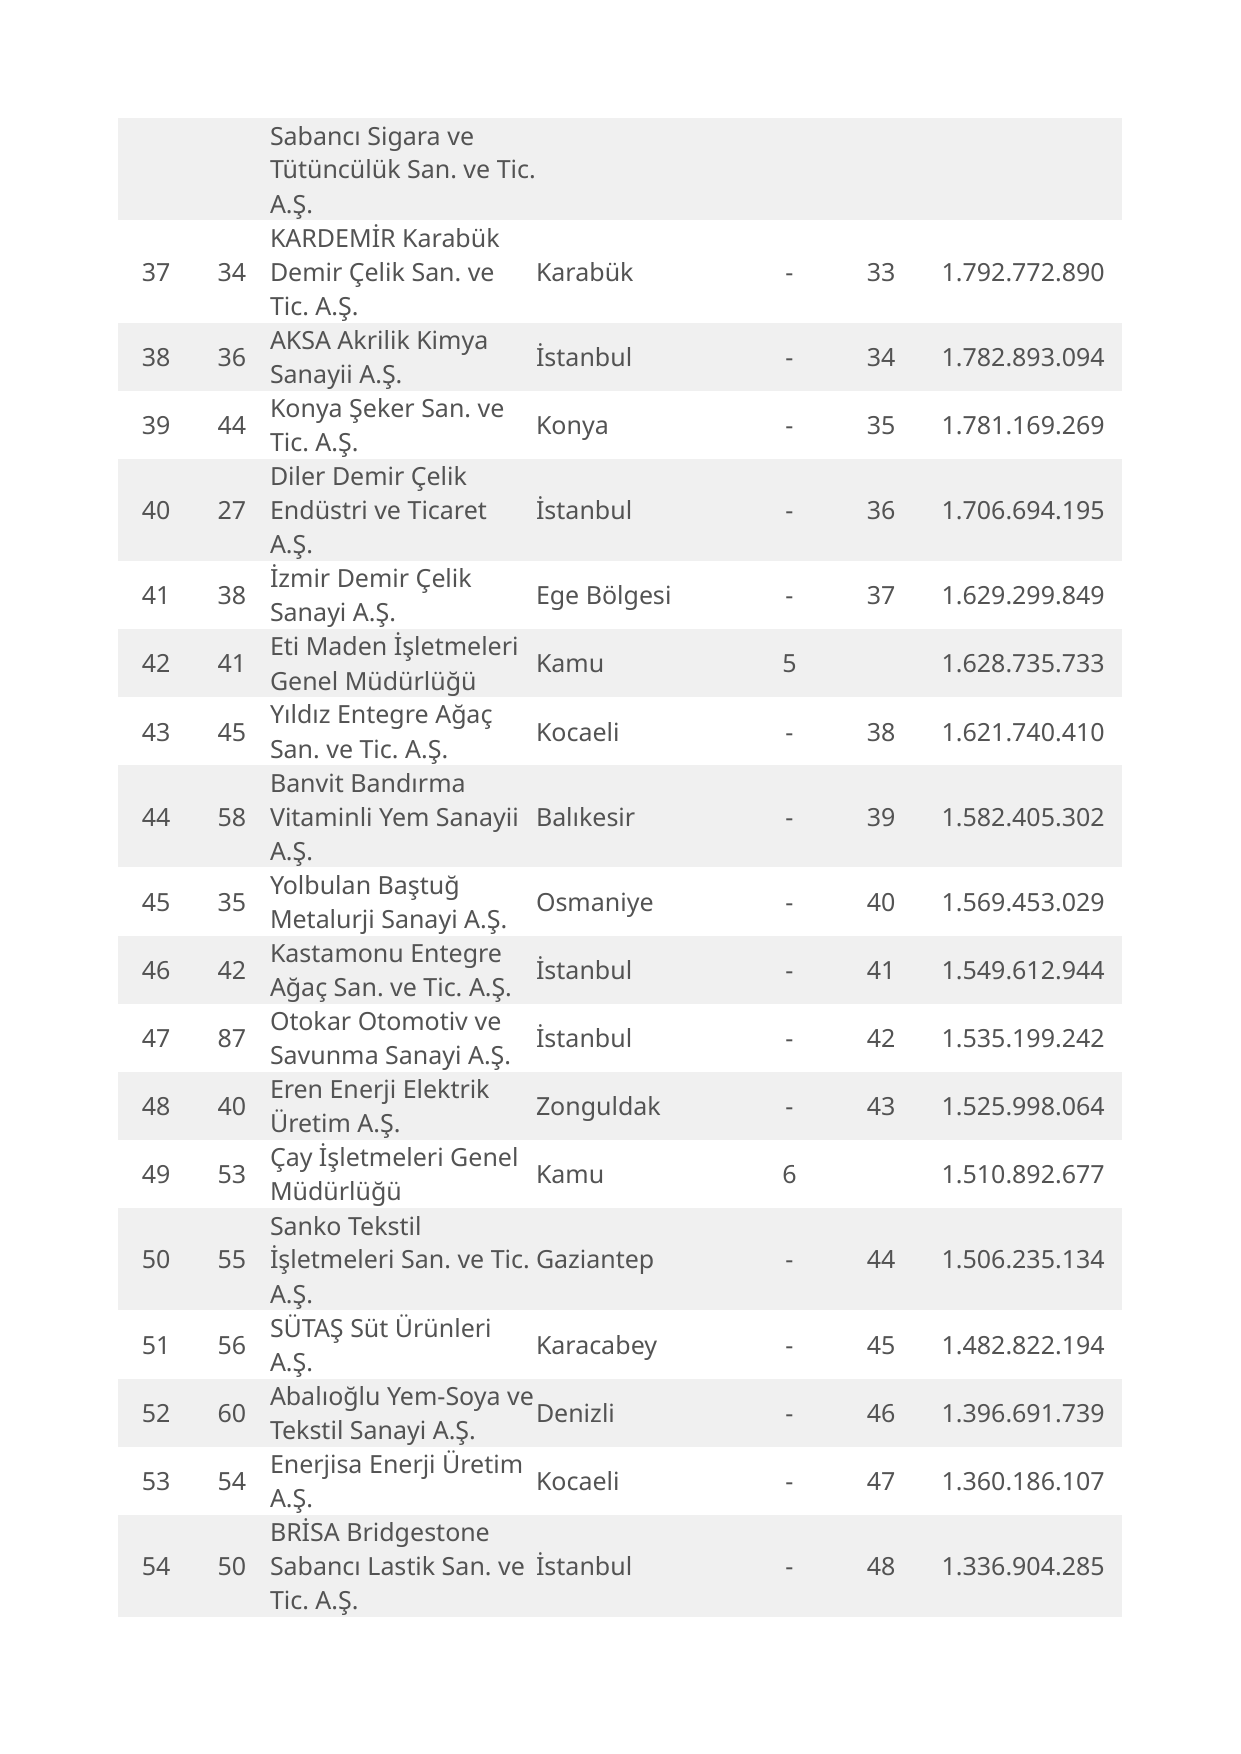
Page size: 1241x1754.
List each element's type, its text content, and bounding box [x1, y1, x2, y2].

table_cell 44 [838, 1208, 924, 1310]
table_cell 38 [118, 323, 194, 391]
table_cell Sabancı Sigara ve Tütüncülük San. ve Tic. A.Ş. [270, 118, 536, 220]
table_cell 34 [194, 220, 270, 322]
table_cell [838, 629, 924, 697]
table_cell 46 [838, 1379, 924, 1447]
table_cell 45 [118, 868, 194, 936]
table_cell - [740, 459, 838, 561]
table_cell - [740, 936, 838, 1004]
table_cell 87 [194, 1004, 270, 1072]
table_cell Diler Demir Çelik Endüstri ve Ticaret A.Ş. [270, 459, 536, 561]
table_cell 46 [118, 936, 194, 1004]
table_cell Karabük [536, 220, 740, 322]
table_cell 45 [838, 1310, 924, 1378]
table_cell 49 [118, 1140, 194, 1208]
table_cell [838, 1140, 924, 1208]
table_cell Kamu [536, 1140, 740, 1208]
table_cell Kocaeli [536, 697, 740, 765]
table_cell 1.629.299.849 [924, 561, 1122, 629]
table_cell 35 [194, 868, 270, 936]
table_cell 1.535.199.242 [924, 1004, 1122, 1072]
table_cell 6 [740, 1140, 838, 1208]
table_cell 40 [838, 868, 924, 936]
table_cell 53 [118, 1447, 194, 1515]
table_cell 52 [118, 1379, 194, 1447]
table_cell 54 [194, 1447, 270, 1515]
table_cell Karacabey [536, 1310, 740, 1378]
table_cell 36 [194, 323, 270, 391]
table_cell 1.628.735.733 [924, 629, 1122, 697]
table_cell 51 [118, 1310, 194, 1378]
table_cell 42 [838, 1004, 924, 1072]
table_cell 44 [194, 391, 270, 459]
table_cell Abalıoğlu Yem-Soya ve Tekstil Sanayi A.Ş. [270, 1379, 536, 1447]
table_cell - [740, 118, 838, 220]
table_cell Otokar Otomotiv ve Savunma Sanayi A.Ş. [270, 1004, 536, 1072]
table_cell 41 [118, 561, 194, 629]
table_cell - [740, 561, 838, 629]
table_cell 56 [194, 1310, 270, 1378]
table_cell 1.336.904.285 [924, 1515, 1122, 1617]
table_cell 43 [118, 697, 194, 765]
table_cell 58 [194, 765, 270, 867]
table_cell 38 [194, 561, 270, 629]
table_cell Enerjisa Enerji Üretim A.Ş. [270, 1447, 536, 1515]
table_cell Denizli [536, 1379, 740, 1447]
table_cell [924, 118, 1122, 220]
table_cell 60 [194, 1379, 270, 1447]
table_cell İzmir Demir Çelik Sanayi A.Ş. [270, 561, 536, 629]
table_cell 54 [118, 1515, 194, 1617]
table_cell Sanko Tekstil İşletmeleri San. ve Tic. A.Ş. [270, 1208, 536, 1310]
table_cell Yolbulan Baştuğ Metalurji Sanayi A.Ş. [270, 868, 536, 936]
table_cell 40 [194, 1072, 270, 1140]
table_cell İstanbul [536, 936, 740, 1004]
table_cell 1.781.169.269 [924, 391, 1122, 459]
table_cell - [740, 1208, 838, 1310]
table_cell İstanbul [536, 1004, 740, 1072]
table_cell 42 [118, 629, 194, 697]
table_cell 34 [838, 323, 924, 391]
table_cell 36 [838, 459, 924, 561]
table_cell İstanbul [536, 1515, 740, 1617]
table_cell [118, 118, 194, 220]
table_cell 5 [740, 629, 838, 697]
table_cell - [740, 1515, 838, 1617]
table_cell Balıkesir [536, 765, 740, 867]
table_cell 1.782.893.094 [924, 323, 1122, 391]
table_cell KARDEMİR Karabük Demir Çelik San. ve Tic. A.Ş. [270, 220, 536, 322]
table_cell - [740, 323, 838, 391]
table_cell 1.506.235.134 [924, 1208, 1122, 1310]
table_cell 1.510.892.677 [924, 1140, 1122, 1208]
table_cell [194, 118, 270, 220]
table_cell İstanbul [536, 459, 740, 561]
table_cell 50 [194, 1515, 270, 1617]
table_cell 41 [194, 629, 270, 697]
table_cell 1.706.694.195 [924, 459, 1122, 561]
table_cell [838, 118, 924, 220]
table_cell 47 [838, 1447, 924, 1515]
table_cell Eti Maden İşletmeleri Genel Müdürlüğü [270, 629, 536, 697]
table_cell 39 [838, 765, 924, 867]
table_cell BRİSA Bridgestone Sabancı Lastik San. ve Tic. A.Ş. [270, 1515, 536, 1617]
table_cell Osmaniye [536, 868, 740, 936]
table_cell 1.525.998.064 [924, 1072, 1122, 1140]
table_cell 1.396.691.739 [924, 1379, 1122, 1447]
table_cell 33 [838, 220, 924, 322]
table_cell Ege Bölgesi [536, 561, 740, 629]
table_cell 1.360.186.107 [924, 1447, 1122, 1515]
table_cell 50 [118, 1208, 194, 1310]
table_cell 35 [838, 391, 924, 459]
table_cell 37 [838, 561, 924, 629]
table_cell Konya Şeker San. ve Tic. A.Ş. [270, 391, 536, 459]
table_cell 1.621.740.410 [924, 697, 1122, 765]
table_cell Kastamonu Entegre Ağaç San. ve Tic. A.Ş. [270, 936, 536, 1004]
table_cell 45 [194, 697, 270, 765]
table_cell Yıldız Entegre Ağaç San. ve Tic. A.Ş. [270, 697, 536, 765]
table_cell 42 [194, 936, 270, 1004]
table_cell 41 [838, 936, 924, 1004]
table_cell AKSA Akrilik Kimya Sanayii A.Ş. [270, 323, 536, 391]
table_cell Banvit Bandırma Vitaminli Yem Sanayii A.Ş. [270, 765, 536, 867]
table_cell 1.482.822.194 [924, 1310, 1122, 1378]
table_cell - [740, 868, 838, 936]
table_cell - [740, 1379, 838, 1447]
table_cell 39 [118, 391, 194, 459]
table_cell - [740, 1447, 838, 1515]
table_cell Kamu [536, 629, 740, 697]
table_cell 48 [838, 1515, 924, 1617]
table_cell Eren Enerji Elektrik Üretim A.Ş. [270, 1072, 536, 1140]
table_cell 40 [118, 459, 194, 561]
table_cell 38 [838, 697, 924, 765]
table_cell - [740, 1004, 838, 1072]
table_cell SÜTAŞ Süt Ürünleri A.Ş. [270, 1310, 536, 1378]
table_cell Kocaeli [536, 1447, 740, 1515]
table_cell Gaziantep [536, 1208, 740, 1310]
table_cell - [740, 1072, 838, 1140]
table_cell 47 [118, 1004, 194, 1072]
table_cell - [740, 391, 838, 459]
table_cell [536, 118, 740, 220]
table_cell Çay İşletmeleri Genel Müdürlüğü [270, 1140, 536, 1208]
table_cell 1.549.612.944 [924, 936, 1122, 1004]
table_cell 48 [118, 1072, 194, 1140]
table_cell İstanbul [536, 323, 740, 391]
table_cell 43 [838, 1072, 924, 1140]
table_cell 55 [194, 1208, 270, 1310]
table_cell 37 [118, 220, 194, 322]
table_cell 27 [194, 459, 270, 561]
table_cell 44 [118, 765, 194, 867]
table_cell Zonguldak [536, 1072, 740, 1140]
table_cell - [740, 220, 838, 322]
table_cell Konya [536, 391, 740, 459]
table_cell - [740, 1310, 838, 1378]
table_cell 1.569.453.029 [924, 868, 1122, 936]
table_cell - [740, 765, 838, 867]
table_cell 1.792.772.890 [924, 220, 1122, 322]
table_cell 1.582.405.302 [924, 765, 1122, 867]
table_cell - [740, 697, 838, 765]
table_cell 53 [194, 1140, 270, 1208]
